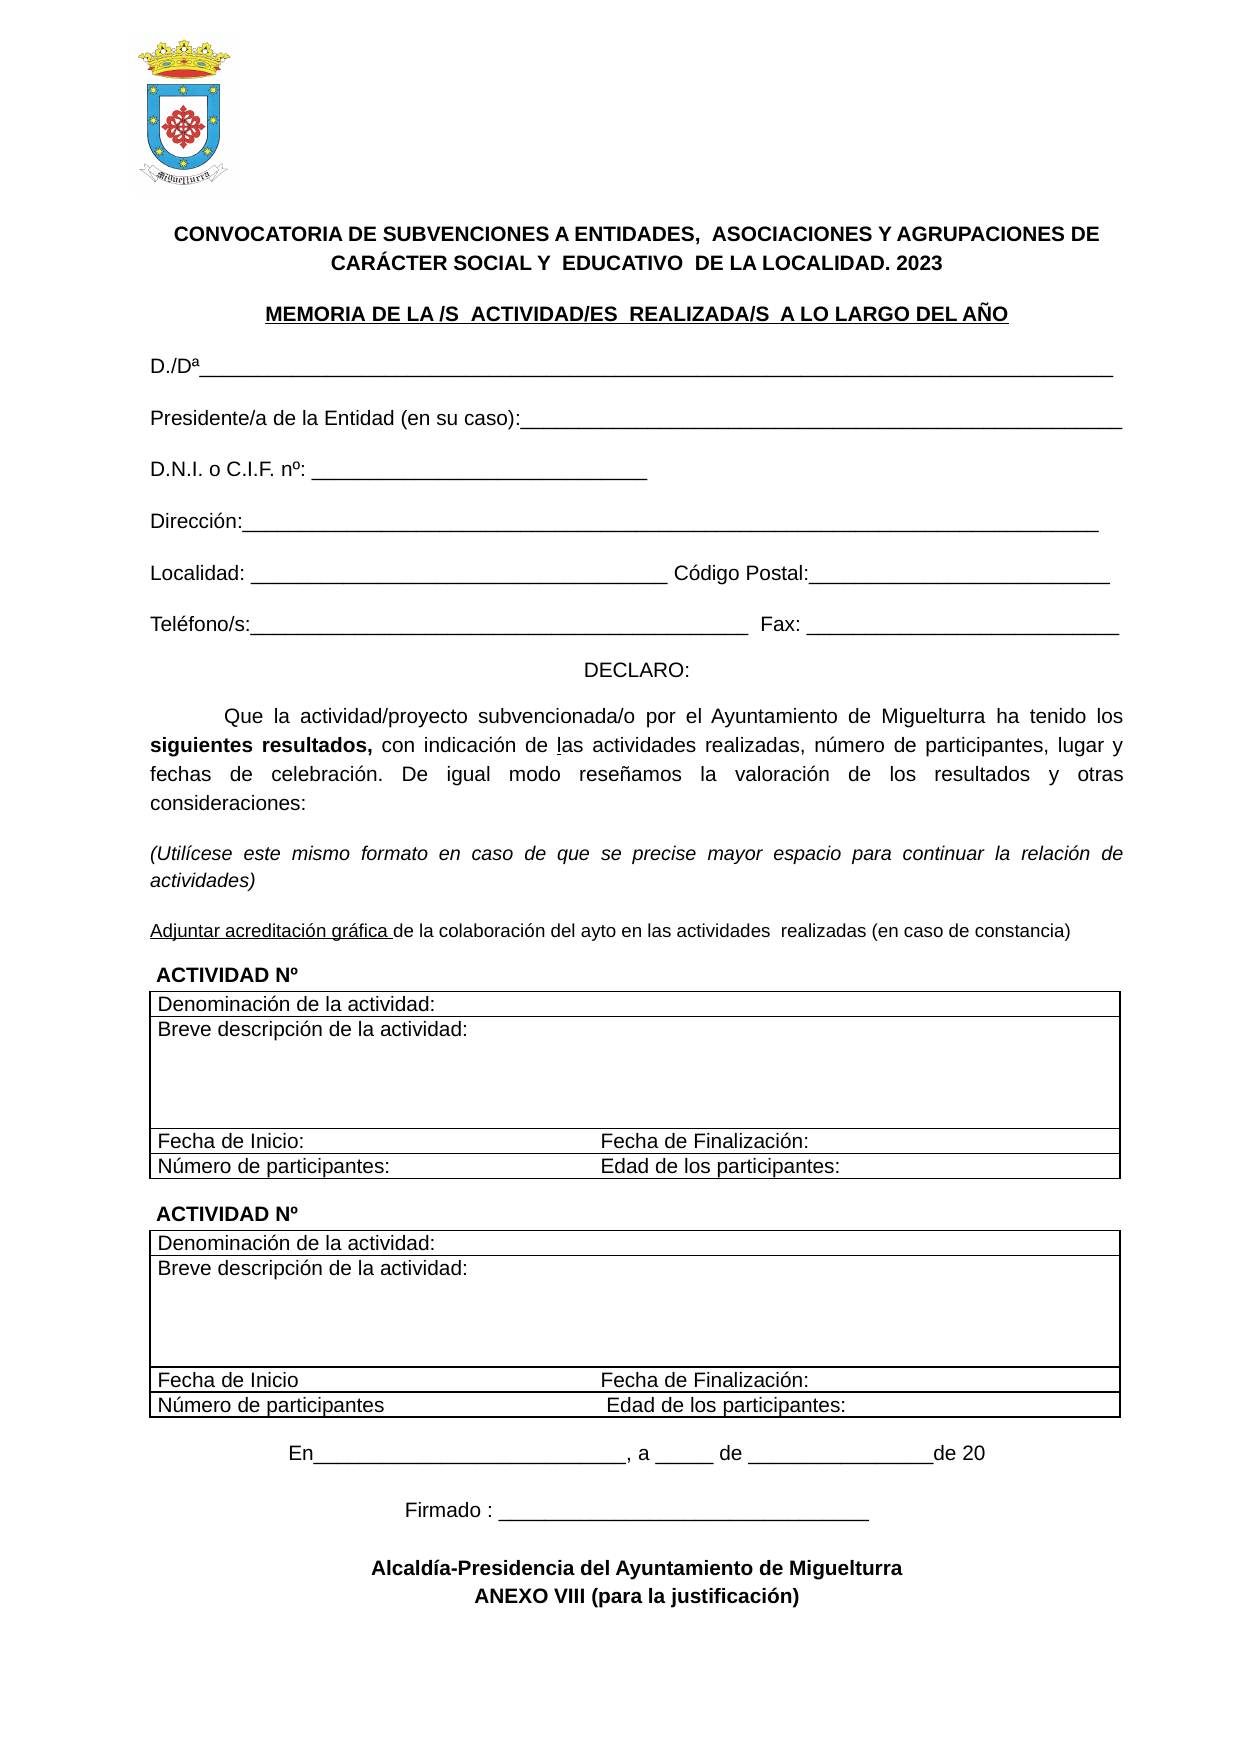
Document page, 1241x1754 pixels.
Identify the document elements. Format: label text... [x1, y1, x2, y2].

text D./Dª_______________________________________________________________________________ [150, 354, 1123, 378]
table_cell Breve descripción de la actividad: [151, 1256, 1119, 1366]
table_cell Fecha de Inicio Fecha de Finalización: [151, 1368, 1119, 1391]
text Dirección:__________________________________________________________________________ [150, 509, 1123, 533]
text CONVOCATORIA DE SUBVENCIONES A ENTIDADES, ASOCIACIONES Y AGRUPACIONES DE CARÁCTER SOCIAL Y EDUCATIVO DE LA LOCALIDAD. 2023 [150, 222, 1123, 274]
picture [128, 31, 240, 194]
text En___________________________, a _____ de ________________de 20 [150, 1440, 1123, 1464]
text Firmado : ________________________________ [150, 1498, 1123, 1522]
text ANEXO VIII (para la justificación) [150, 1584, 1123, 1608]
text (Utilícese este mismo formato en caso de que se precise mayor espacio para continuar la relación de actividades) [150, 842, 1123, 892]
table_header Denominación de la actividad: [151, 1231, 1119, 1255]
text ACTIVIDAD Nº [150, 962, 1123, 986]
table_cell Breve descripción de la actividad: [151, 1017, 1119, 1127]
text Teléfono/s:___________________________________________ Fax: ___________________________ [150, 612, 1123, 636]
table_header Denominación de la actividad: [151, 992, 1119, 1016]
table_cell Número de participantes: Edad de los participantes: [151, 1154, 1119, 1177]
text Adjuntar acreditación gráfica de la colaboración del ayto en las actividades realizadas (en caso de constancia) [150, 919, 1123, 941]
text D.N.I. o C.I.F. nº: _____________________________ [150, 457, 1123, 481]
text Presidente/a de la Entidad (en su caso):____________________________________________________ [150, 406, 1123, 429]
table_cell Fecha de Inicio: Fecha de Finalización: [151, 1129, 1119, 1152]
text Que la actividad/proyecto subvencionada/o por el Ayuntamiento de Miguelturra ha tenido los siguientes resultados, con indicación de las actividades realizadas, número de participantes, lugar y fechas de celebración. De igual modo reseñamos la valoración de los resultados y otras consideraciones: [150, 704, 1123, 814]
text DECLARO: [150, 658, 1123, 682]
text Localidad: ____________________________________ Código Postal:__________________________ [150, 561, 1123, 584]
text Alcaldía-Presidencia del Ayuntamiento de Miguelturra [150, 1555, 1123, 1579]
table_cell Número de participantes Edad de los participantes: [151, 1393, 1119, 1416]
text MEMORIA DE LA /S ACTIVIDAD/ES REALIZADA/S A LO LARGO DEL AÑO [150, 302, 1123, 326]
text ACTIVIDAD Nº [150, 1201, 1123, 1225]
